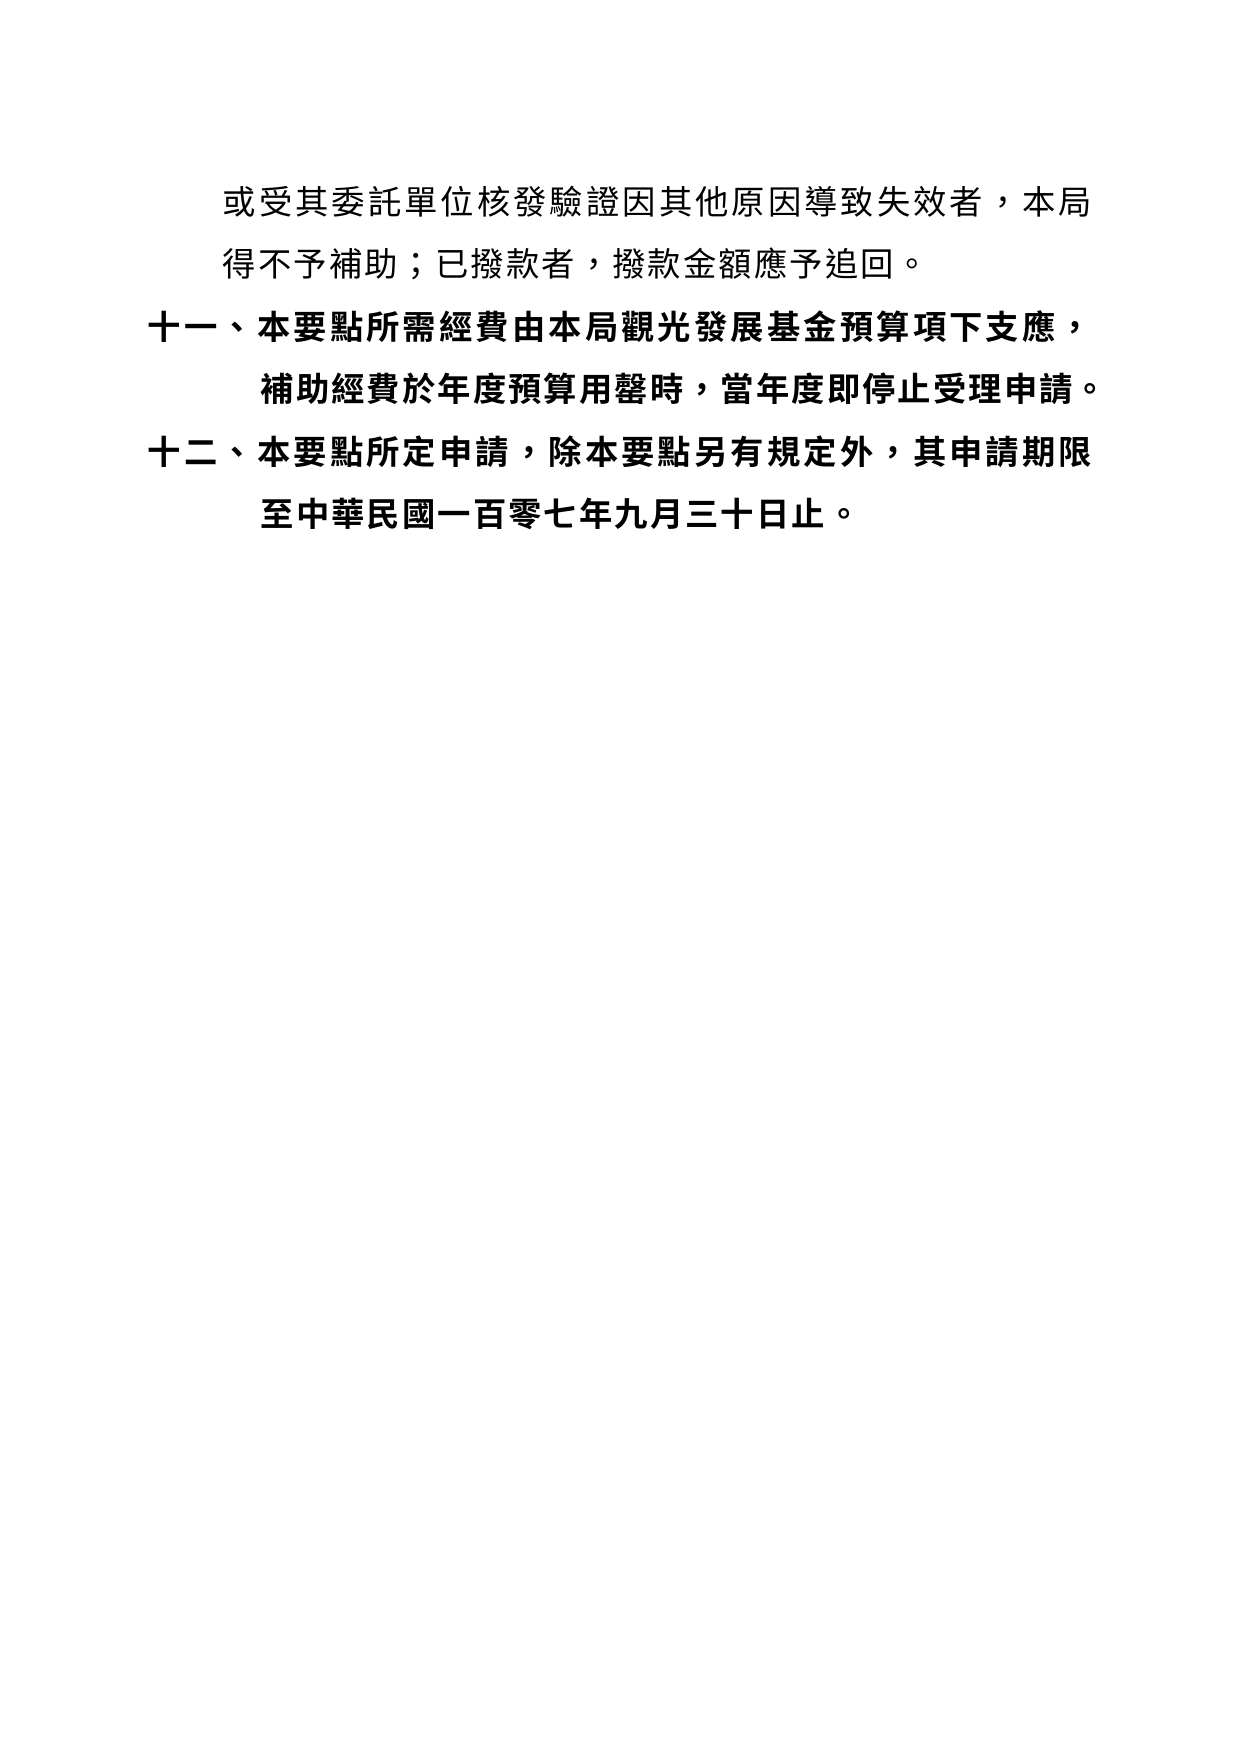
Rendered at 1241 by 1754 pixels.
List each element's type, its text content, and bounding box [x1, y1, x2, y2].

text 十二、本要點所定申請，除本要點另有規定外，其申請期限至中華民國一百零七年九月三十日止。 [148, 408, 1092, 533]
text 或受其委託單位核發驗證因其他原因導致失效者，本局得不予補助；已撥款者，撥款金額應予追回。 [148, 158, 1092, 283]
text 十一、本要點所需經費由本局觀光發展基金預算項下支應，補助經費於年度預算用罄時，當年度即停止受理申請。 [148, 283, 1092, 408]
